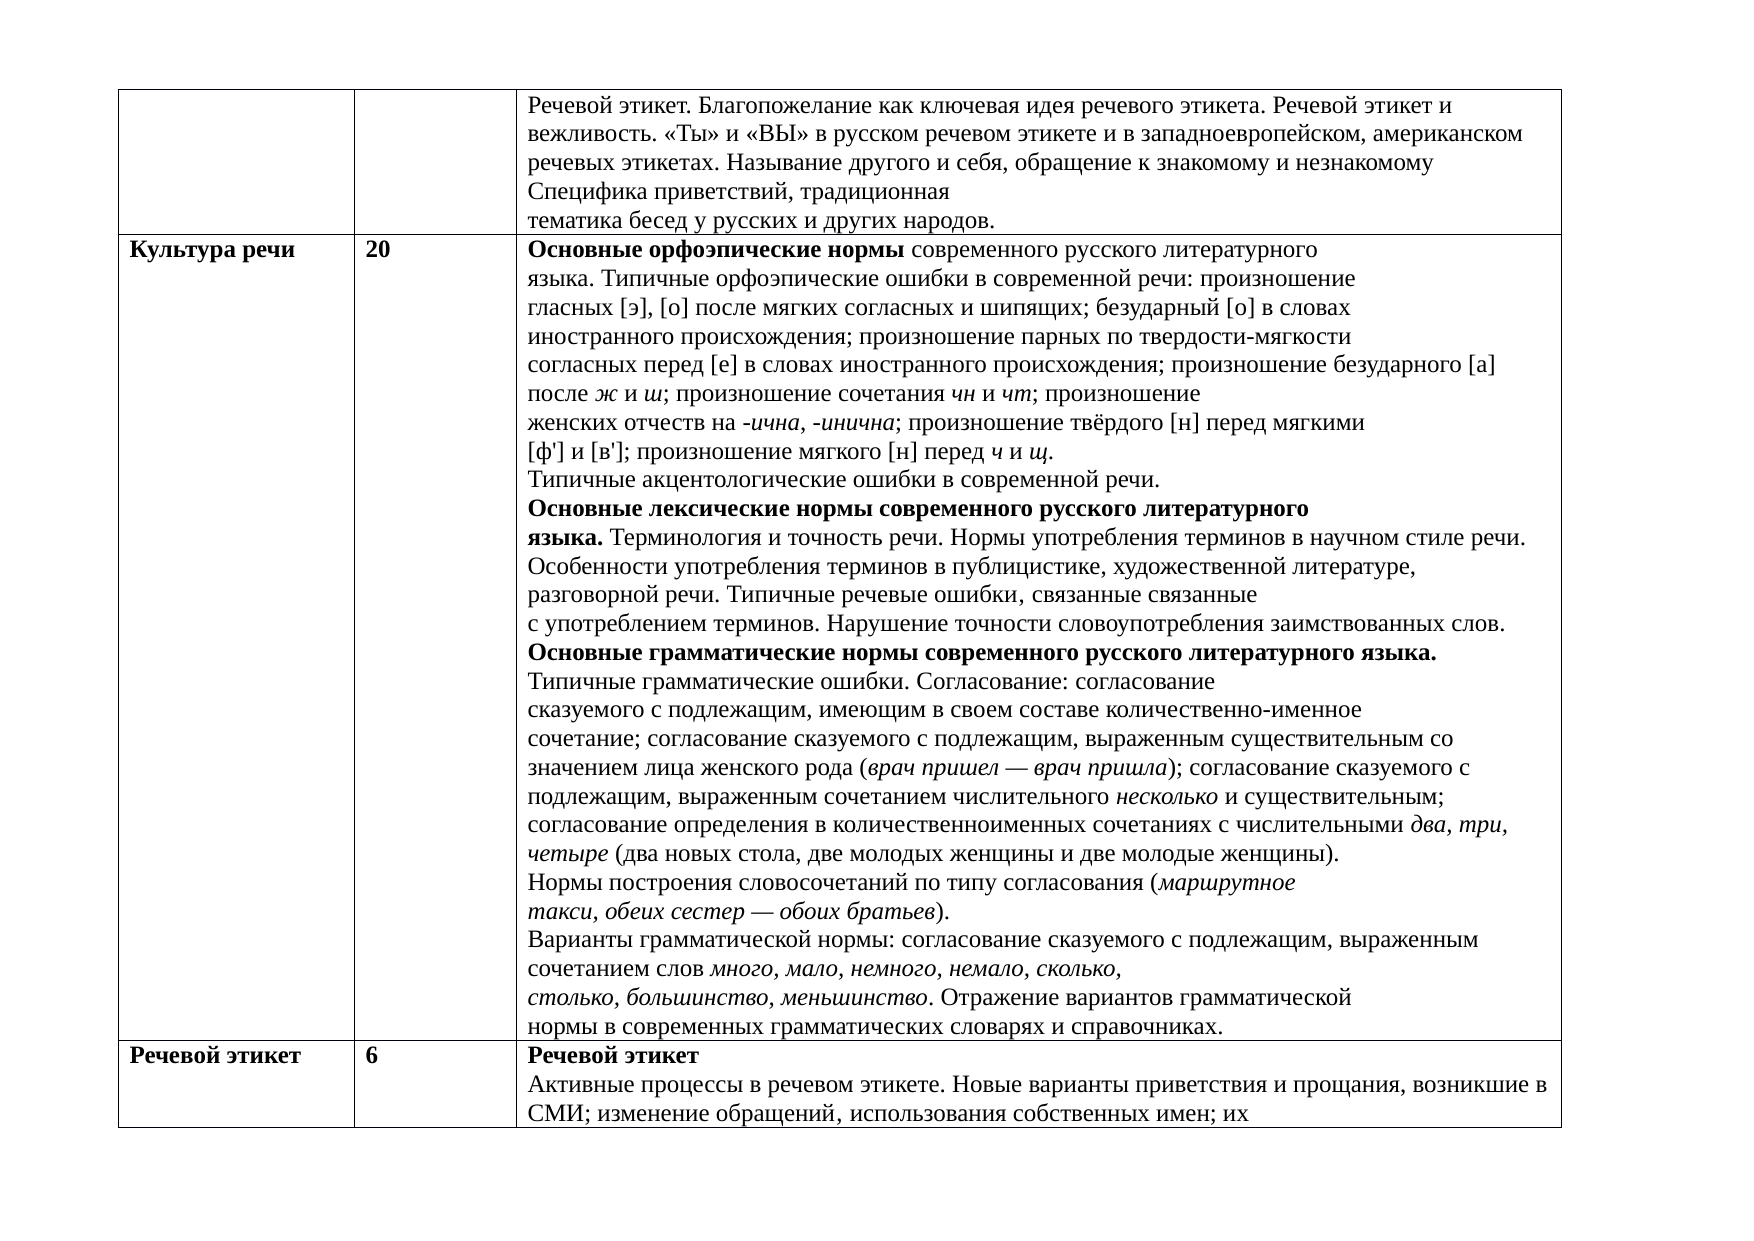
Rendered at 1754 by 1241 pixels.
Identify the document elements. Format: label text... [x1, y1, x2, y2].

table_cell 20 [355, 235, 516, 1039]
table_cell [355, 90, 516, 233]
table_cell Основные орфоэпические нормы современного русского литературного языка. Типичные орфоэпические ошибки в современной речи: произношение гласных [э], [о] после мягких согласных и шипящих; безударный [о] в словах иностранного происхождения; произношение парных по твердости-мягкости согласных перед [е] в словах иностранного происхождения; произношение безударного [а] после ж и ш; произношение сочетания чн и чт; произношение женских отчеств на -ична, -инична; произношение твёрдого [н] перед мягкими [ф'] и [в']; произношение мягкого [н] перед ч и щ. Типичные акцентологические ошибки в современной речи. Основные лексические нормы современного русского литературного языка. Терминология и точность речи. Нормы употребления терминов в научном стиле речи. Особенности употребления терминов в публицистике, художественной литературе, разговорной речи. Типичные речевые ошибки‚ связанные связанные с употреблением терминов. Нарушение точности словоупотребления заимствованных слов. Основные грамматические нормы современного русского литературного языка. Типичные грамматические ошибки. Согласование: согласование сказуемого с подлежащим, имеющим в своем составе количественно-именное сочетание; согласование сказуемого с подлежащим, выраженным существительным со значением лица женского рода (врач пришел — врач пришла); согласование сказуемого с подлежащим, выраженным сочетанием числительного несколько и существительным; согласование определения в количественноименных сочетаниях с числительными два, три, четыре (два новых стола, две молодых женщины и две молодые женщины). Нормы построения словосочетаний по типу согласования (маршрутное такси, обеих сестер — обоих братьев). Варианты грамматической нормы: согласование сказуемого с подлежащим, выраженным сочетанием слов много, мало, немного, немало, сколько, столько, большинство, меньшинство. Отражение вариантов грамматической нормы в современных грамматических словарях и справочниках. [517, 235, 1561, 1039]
table_cell 6 [355, 1041, 516, 1127]
table_cell Речевой этикет Активные процессы в речевом этикете. Новые варианты приветствия и прощания, возникшие в СМИ; изменение обращений‚ использования собственных имен; их [517, 1041, 1561, 1127]
table_cell Культура речи [119, 235, 354, 1039]
table_cell Речевой этикет [119, 1041, 354, 1127]
table_cell Речевой этикет. Благопожелание как ключевая идея речевого этикета. Речевой этикет и вежливость. «Ты» и «ВЫ» в русском речевом этикете и в западноевропейском, американском речевых этикетах. Называние другого и себя, обращение к знакомому и незнакомому Специфика приветствий, традиционная тематика бесед у русских и других народов. [517, 90, 1561, 233]
table_cell [119, 90, 354, 233]
